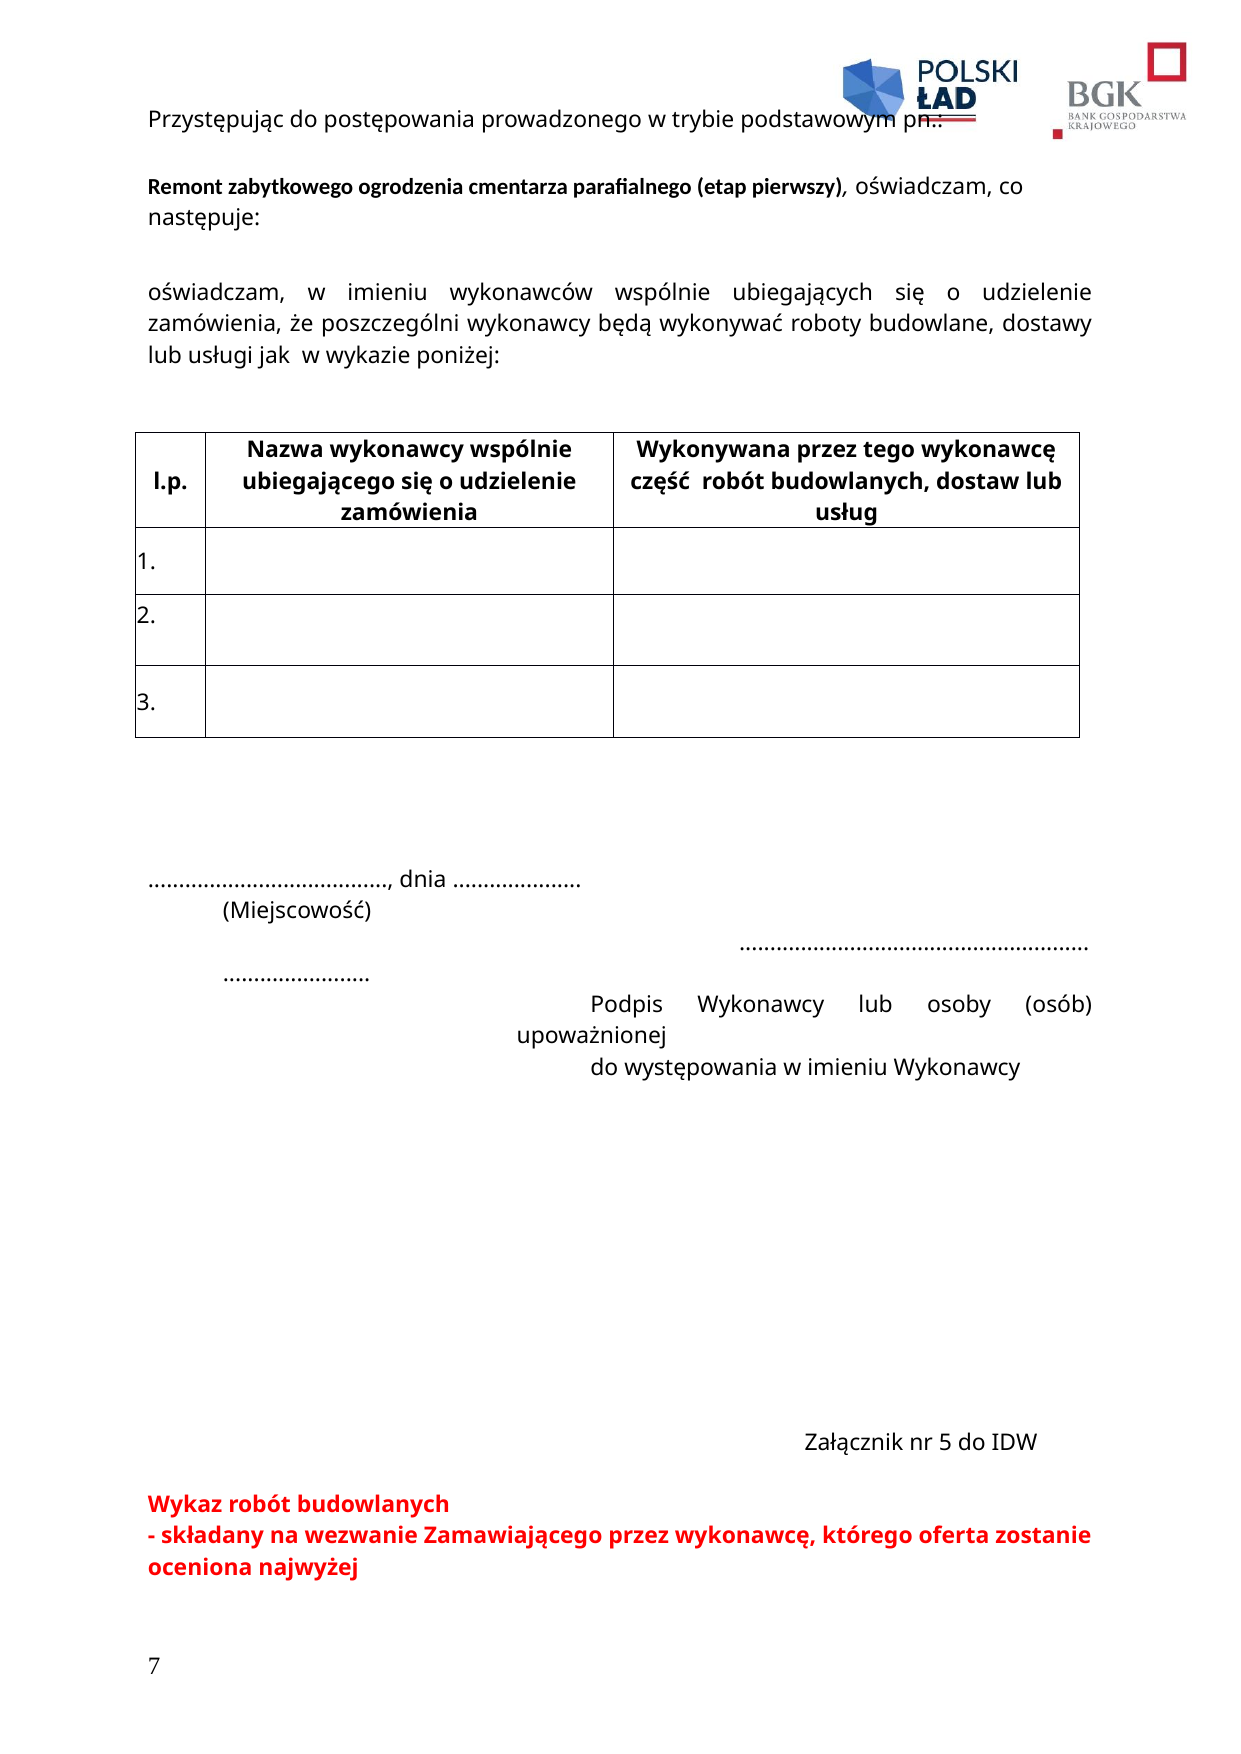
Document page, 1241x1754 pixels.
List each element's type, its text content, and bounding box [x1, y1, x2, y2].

list ................................................................................. [223, 926, 1092, 988]
table_cell [614, 666, 1079, 737]
text do występowania w imieniu Wykonawcy [590, 1051, 1092, 1082]
table_cell 2. [136, 595, 205, 665]
text Podpis Wykonawcy lub osoby (osób) upoważnionej [516, 988, 1092, 1051]
text Załącznik nr 5 do IDW [148, 1426, 1037, 1457]
table_cell [206, 528, 613, 593]
table_cell [206, 595, 613, 665]
table_cell [206, 666, 613, 737]
table_cell [614, 528, 1079, 593]
text oświadczam, w imieniu wykonawców wspólnie ubiegających się o udzielenie zamówienia, że poszczególni wykonawcy będą wykonywać roboty budowlane, dostawy lub usługi jak w wykazie poniżej: [148, 276, 1092, 370]
text Remont zabytkowego ogrodzenia cmentarza parafialnego (etap pierwszy), oświadczam, co następuje: [148, 170, 1092, 232]
table_cell 3. [136, 666, 205, 737]
text - składany na wezwanie Zamawiającego przez wykonawcę, którego oferta zostanie oceniona najwyżej [148, 1519, 1092, 1582]
text ......................................., dnia ..................... [148, 863, 1092, 894]
table_header Nazwa wykonawcy wspólnie ubiegającego się o udzielenie zamówienia [206, 433, 613, 527]
table_cell 1. [136, 528, 205, 593]
table_header l.p. [136, 433, 205, 527]
text Przystępując do postępowania prowadzonego w trybie podstawowym pn.: [148, 103, 832, 134]
table_header Wykonywana przez tego wykonawcę część robót budowlanych, dostaw lub usług [614, 433, 1079, 527]
text Wykaz robót budowlanych [148, 1488, 1092, 1519]
list (Miejscowość) [223, 894, 1092, 926]
table_cell [614, 595, 1079, 665]
